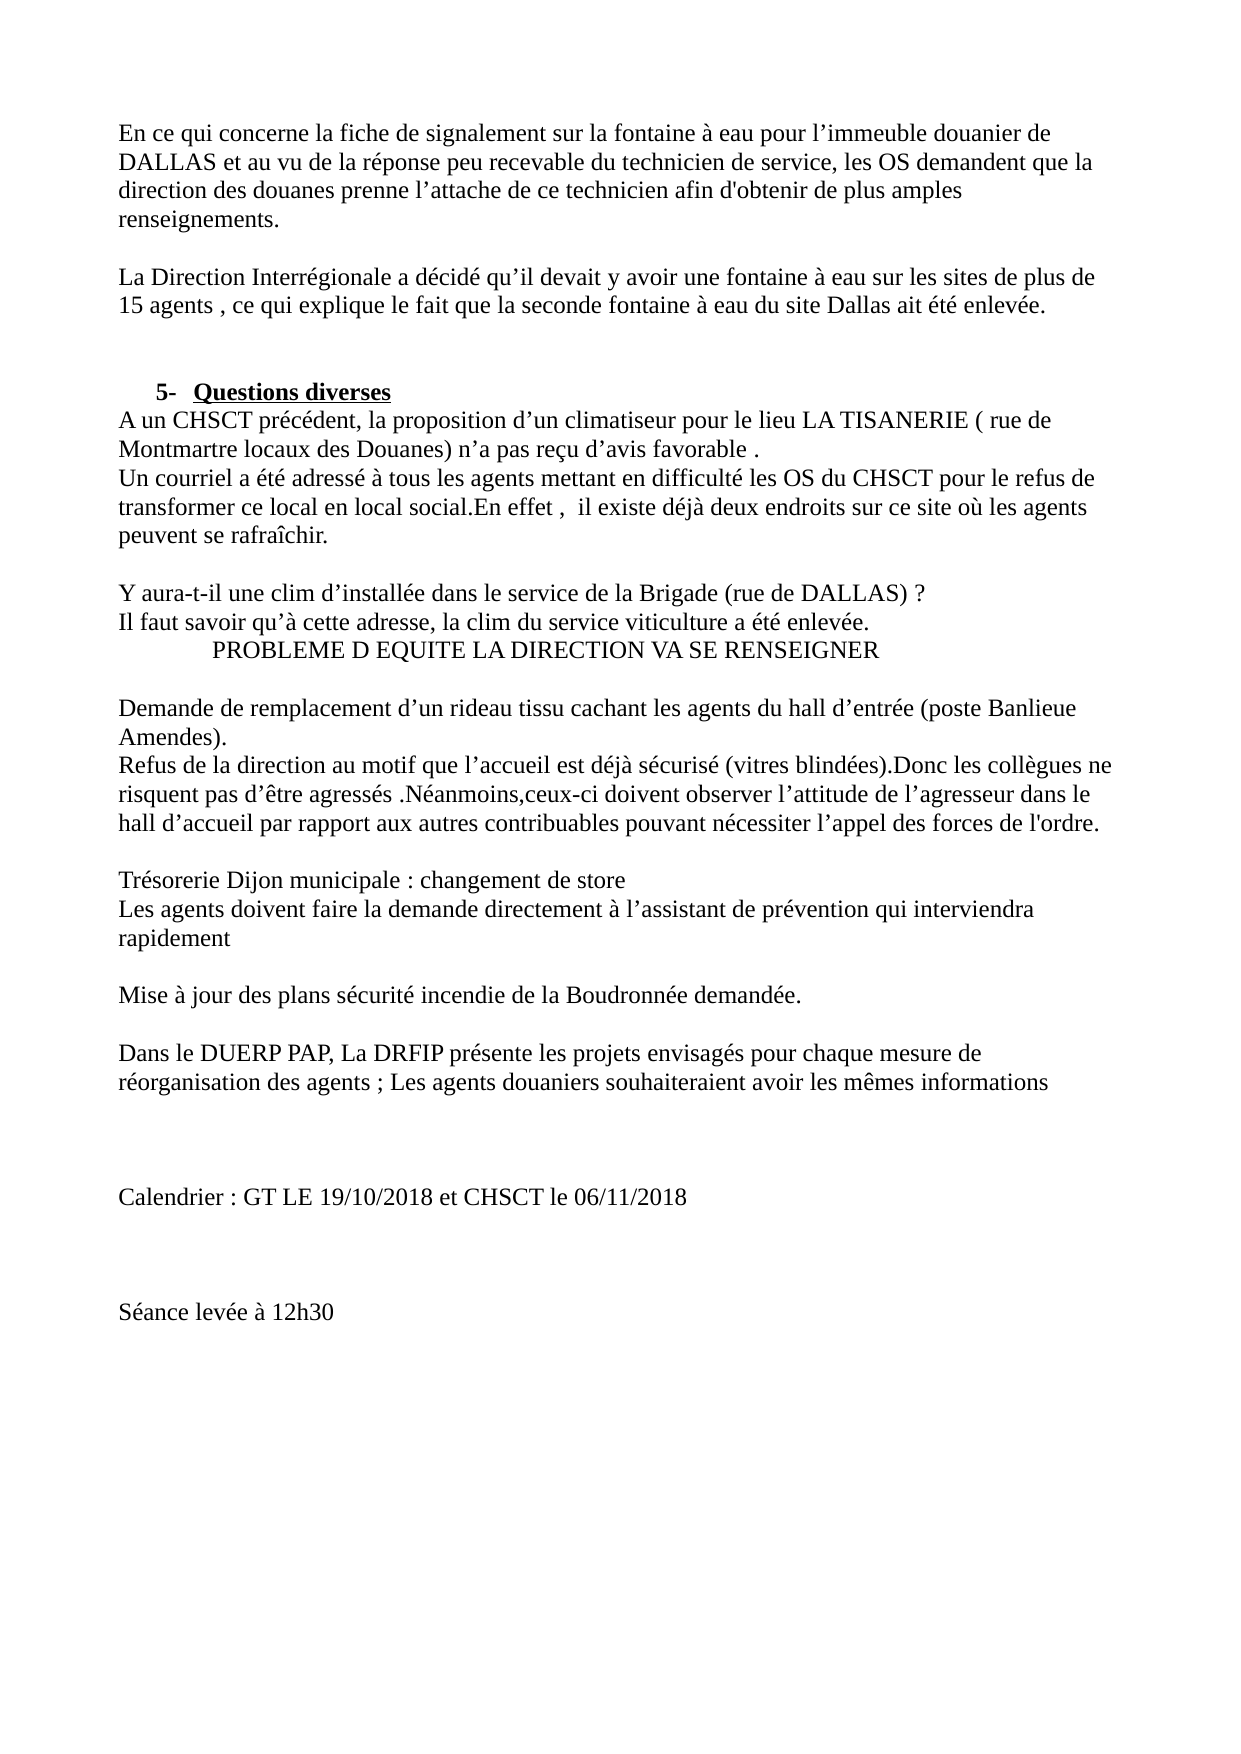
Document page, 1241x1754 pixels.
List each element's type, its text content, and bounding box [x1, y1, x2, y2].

text A un CHSCT précédent, la proposition d’un climatiseur pour le lieu LA TISANERIE ( rue de Montmartre locaux des Douanes) n’a pas reçu d’avis favorable . [118, 406, 1122, 463]
text PROBLEME D EQUITE LA DIRECTION VA SE RENSEIGNER [118, 636, 1122, 664]
text La Direction Interrégionale a décidé qu’il devait y avoir une fontaine à eau sur les sites de plus de 15 agents , ce qui explique le fait que la seconde fontaine à eau du site Dallas ait été enlevée. [118, 262, 1122, 319]
text Refus de la direction au motif que l’accueil est déjà sécurisé (vitres blindées).Donc les collègues ne risquent pas d’être agressés .Néanmoins,ceux-ci doivent observer l’attitude de l’agresseur dans le hall d’accueil par rapport aux autres contribuables pouvant nécessiter l’appel des forces de l'ordre. [118, 751, 1122, 837]
list Questions diverses [156, 377, 1122, 406]
text Calendrier : GT LE 19/10/2018 et CHSCT le 06/11/2018 [118, 1182, 1122, 1211]
text Y aura-t-il une clim d’installée dans le service de la Brigade (rue de DALLAS) ? [118, 578, 1122, 607]
text Un courriel a été adressé à tous les agents mettant en difficulté les OS du CHSCT pour le refus de transformer ce local en local social.En effet , il existe déjà deux endroits sur ce site où les agents peuvent se rafraîchir. [118, 463, 1122, 549]
text Les agents doivent faire la demande directement à l’assistant de prévention qui interviendra rapidement [118, 894, 1122, 952]
text Demande de remplacement d’un rideau tissu cachant les agents du hall d’entrée (poste Banlieue Amendes). [118, 693, 1122, 751]
text Il faut savoir qu’à cette adresse, la clim du service viticulture a été enlevée. [118, 607, 1122, 636]
text Dans le DUERP PAP, La DRFIP présente les projets envisagés pour chaque mesure de réorganisation des agents ; Les agents douaniers souhaiteraient avoir les mêmes informations [118, 1038, 1122, 1096]
text Séance levée à 12h30 [118, 1297, 1122, 1326]
text Mise à jour des plans sécurité incendie de la Boudronnée demandée. [118, 981, 1122, 1009]
text Trésorerie Dijon municipale : changement de store [118, 866, 1122, 894]
text En ce qui concerne la fiche de signalement sur la fontaine à eau pour l’immeuble douanier de DALLAS et au vu de la réponse peu recevable du technicien de service, les OS demandent que la direction des douanes prenne l’attache de ce technicien afin d'obtenir de plus amples renseignements. [118, 118, 1122, 233]
